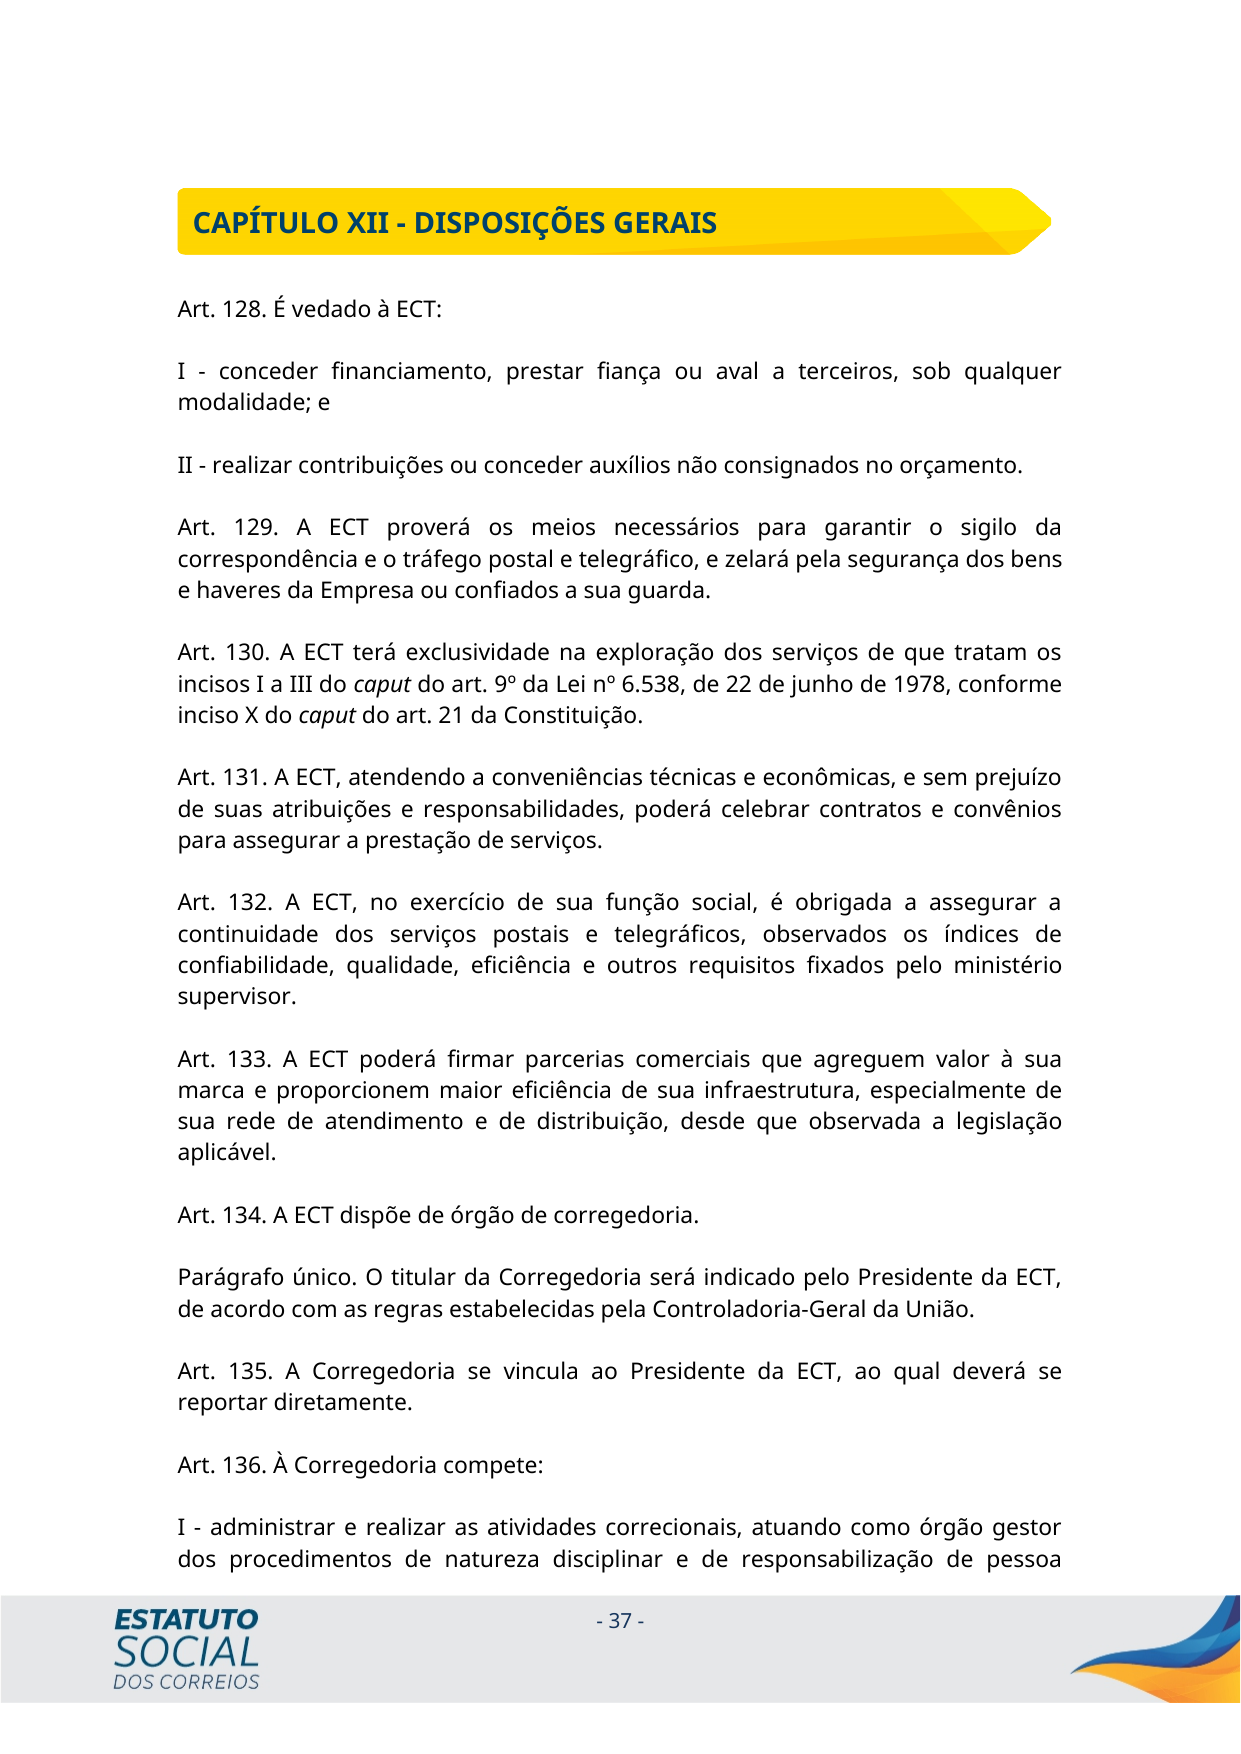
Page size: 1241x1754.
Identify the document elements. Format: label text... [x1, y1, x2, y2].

text Art. 130. A ECT terá exclusividade na exploração dos serviços de que tratam os incisos I a III do caput do art. 9º da Lei nº 6.538, de 22 de junho de 1978, conforme inciso X do caput do art. 21 da Constituição. [177, 636, 1063, 730]
text Parágrafo único. O titular da Corregedoria será indicado pelo Presidente da ECT, de acordo com as regras estabelecidas pela Controladoria-Geral da União. [177, 1261, 1063, 1324]
text Art. 128. É vedado à ECT: [177, 292, 1063, 324]
text I - administrar e realizar as atividades correcionais, atuando como órgão gestor dos procedimentos de natureza disciplinar e de responsabilização de pessoa [177, 1511, 1063, 1574]
text Art. 129. A ECT proverá os meios necessários para garantir o sigilo da correspondência e o tráfego postal e telegráfico, e zelará pela segurança dos bens e haveres da Empresa ou confiados a sua guarda. [177, 511, 1063, 605]
picture [0, 1595, 1241, 1703]
text Art. 136. À Corregedoria compete: [177, 1449, 1063, 1480]
text I - conceder financiamento, prestar fiança ou aval a terceiros, sob qualquer modalidade; e [177, 355, 1063, 417]
text II - realizar contribuições ou conceder auxílios não consignados no orçamento. [177, 449, 1063, 480]
subtitle CAPÍTULO XII - DISPOSIÇÕES GERAIS [192, 202, 936, 239]
text Art. 132. A ECT, no exercício de sua função social, é obrigada a assegurar a continuidade dos serviços postais e telegráficos, observados os índices de confiabilidade, qualidade, eficiência e outros requisitos fixados pelo ministério supervisor. [177, 886, 1063, 1011]
text Art. 131. A ECT, atendendo a conveniências técnicas e econômicas, e sem prejuízo de suas atribuições e responsabilidades, poderá celebrar contratos e convênios para assegurar a prestação de serviços. [177, 761, 1063, 855]
text Art. 134. A ECT dispõe de órgão de corregedoria. [177, 1199, 1063, 1230]
picture [177, 188, 1052, 255]
text Art. 135. A Corregedoria se vincula ao Presidente da ECT, ao qual deverá se reportar diretamente. [177, 1355, 1063, 1417]
text Art. 133. A ECT poderá firmar parcerias comerciais que agreguem valor à sua marca e proporcionem maior eficiência de sua infraestrutura, especialmente de sua rede de atendimento e de distribuição, desde que observada a legislação aplicável. [177, 1042, 1063, 1167]
